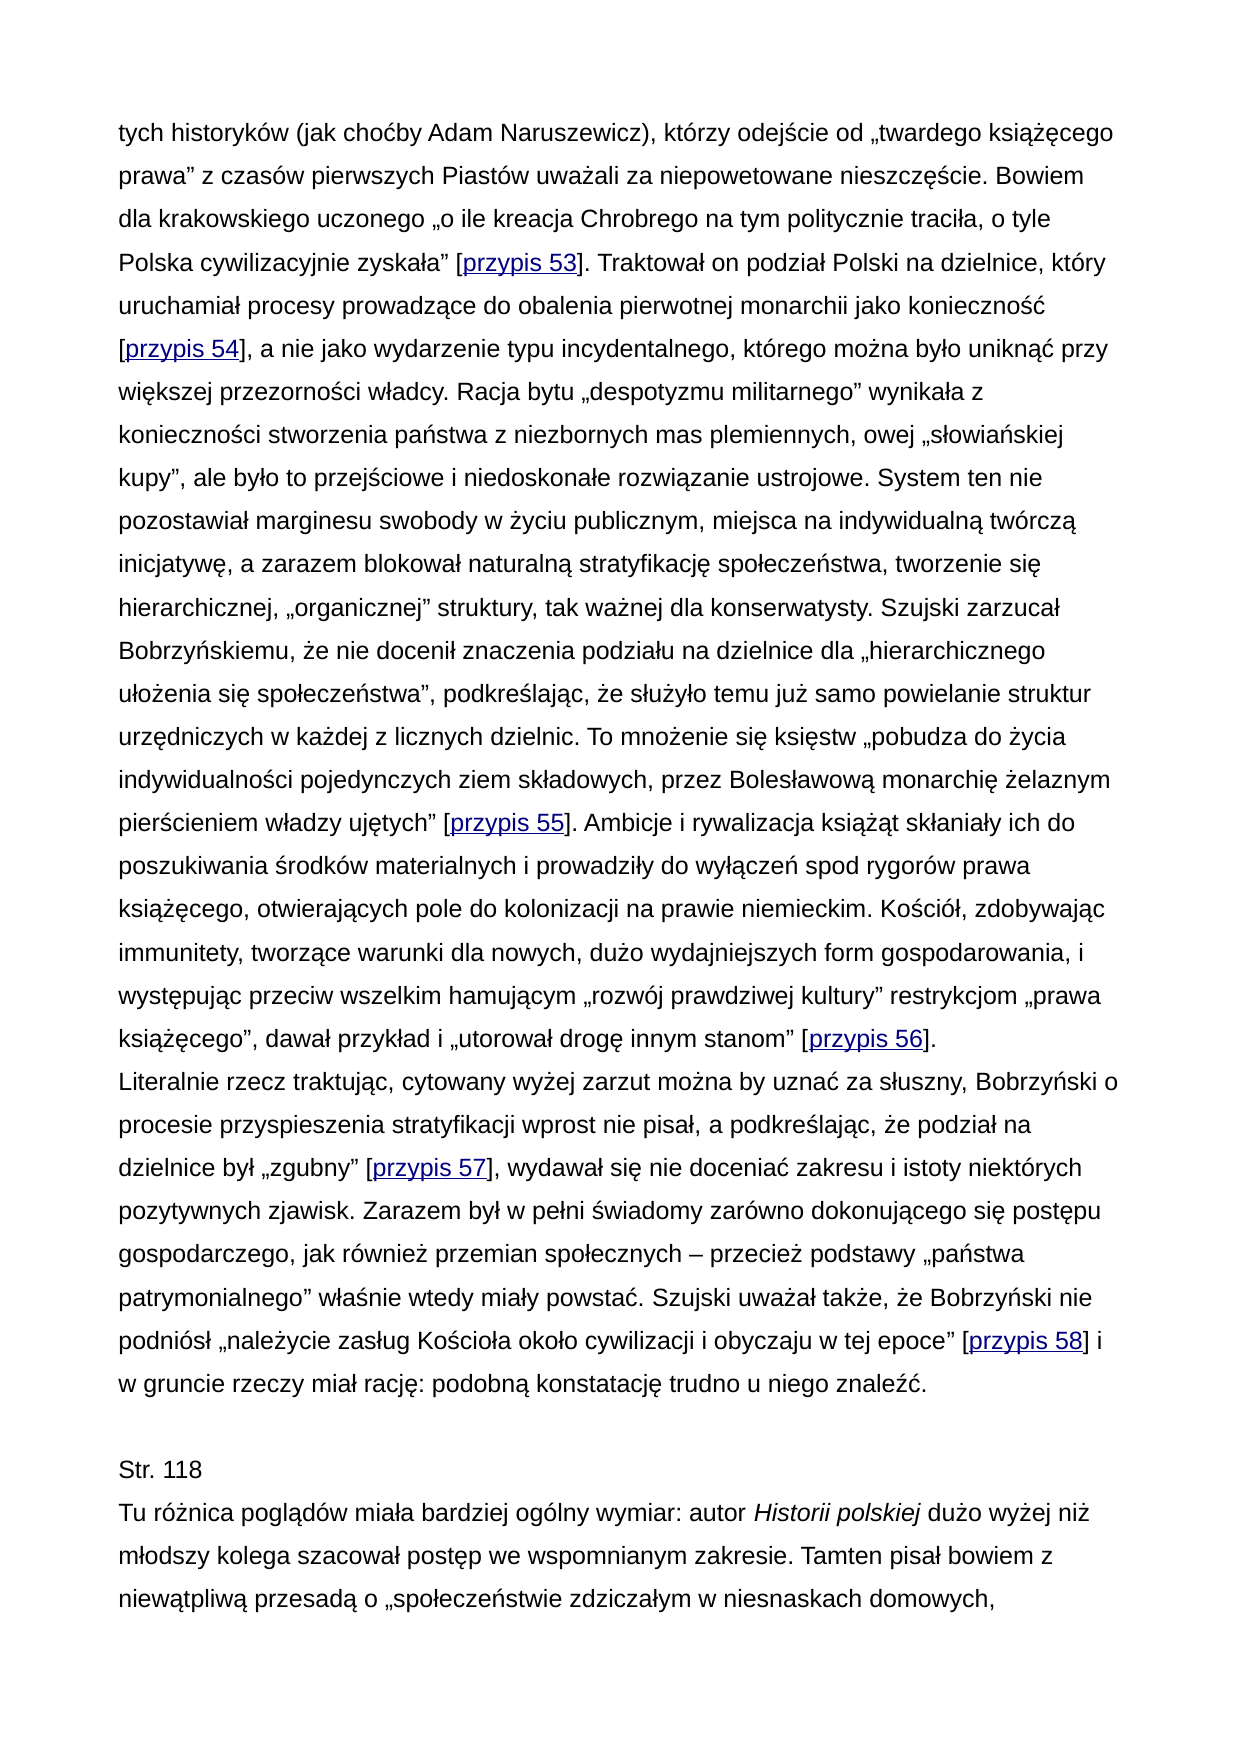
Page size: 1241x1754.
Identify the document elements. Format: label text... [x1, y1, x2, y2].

text Literalnie rzecz traktując, cytowany wyżej zarzut można by uznać za słuszny, Bobrzyński o procesie przyspieszenia stratyfikacji wprost nie pisał, a podkreślając, że podział na dzielnice był „zgubny” [przypis 57], wydawał się nie doceniać zakresu i istoty niektórych pozytywnych zjawisk. Zarazem był w pełni świadomy zarówno dokonującego się postępu gospodarczego, jak również przemian społecznych – przecież podstawy „państwa patrymonialnego” właśnie wtedy miały powstać. Szujski uważał także, że Bobrzyński nie podniósł „należycie zasług Kościoła około cywilizacji i obyczaju w tej epoce” [przypis 58] i w gruncie rzeczy miał rację: podobną konstatację trudno u niego znaleźć. [118, 1067, 1122, 1397]
text tych historyków (jak choćby Adam Naruszewicz), którzy odejście od „twardego książęcego prawa” z czasów pierwszych Piastów uważali za niepowetowane nieszczęście. Bowiem dla krakowskiego uczonego „o ile kreacja Chrobrego na tym politycznie traciła, o tyle Polska cywilizacyjnie zyskała” [przypis 53]. Traktował on podział Polski na dzielnice, który uruchamiał procesy prowadzące do obalenia pierwotnej monarchii jako konieczność [przypis 54], a nie jako wydarzenie typu incydentalnego, którego można było uniknąć przy większej przezorności władcy. Racja bytu „despotyzmu militarnego” wynikała z konieczności stworzenia państwa z niezbornych mas plemiennych, owej „słowiańskiej kupy”, ale było to przejściowe i niedoskonałe rozwiązanie ustrojowe. System ten nie pozostawiał marginesu swobody w życiu publicznym, miejsca na indywidualną twórczą inicjatywę, a zarazem blokował naturalną stratyfikację społeczeństwa, tworzenie się hierarchicznej, „organicznej” struktury, tak ważnej dla konserwatysty. Szujski zarzucał Bobrzyńskiemu, że nie docenił znaczenia podziału na dzielnice dla „hierarchicznego ułożenia się społeczeństwa”, podkreślając, że służyło temu już samo powielanie struktur urzędniczych w każdej z licznych dzielnic. To mnożenie się księstw „pobudza do życia indywidualności pojedynczych ziem składowych, przez Bolesławową monarchię żelaznym pierścieniem władzy ujętych” [przypis 55]. Ambicje i rywalizacja książąt skłaniały ich do poszukiwania środków materialnych i prowadziły do wyłączeń spod rygorów prawa książęcego, otwierających pole do kolonizacji na prawie niemieckim. Kościół, zdobywając immunitety, tworzące warunki dla nowych, dużo wydajniejszych form gospodarowania, i występując przeciw wszelkim hamującym „rozwój prawdziwej kultury” restrykcjom „prawa książęcego”, dawał przykład i „utorował drogę innym stanom” [przypis 56]. [118, 118, 1122, 1052]
text Str. 118 [118, 1455, 1122, 1484]
text Tu różnica poglądów miała bardziej ogólny wymiar: autor Historii polskiej dużo wyżej niż młodszy kolega szacował postęp we wspomnianym zakresie. Tamten pisał bowiem z niewątpliwą przesadą o „społeczeństwie zdziczałym w niesnaskach domowych, [118, 1498, 1122, 1613]
